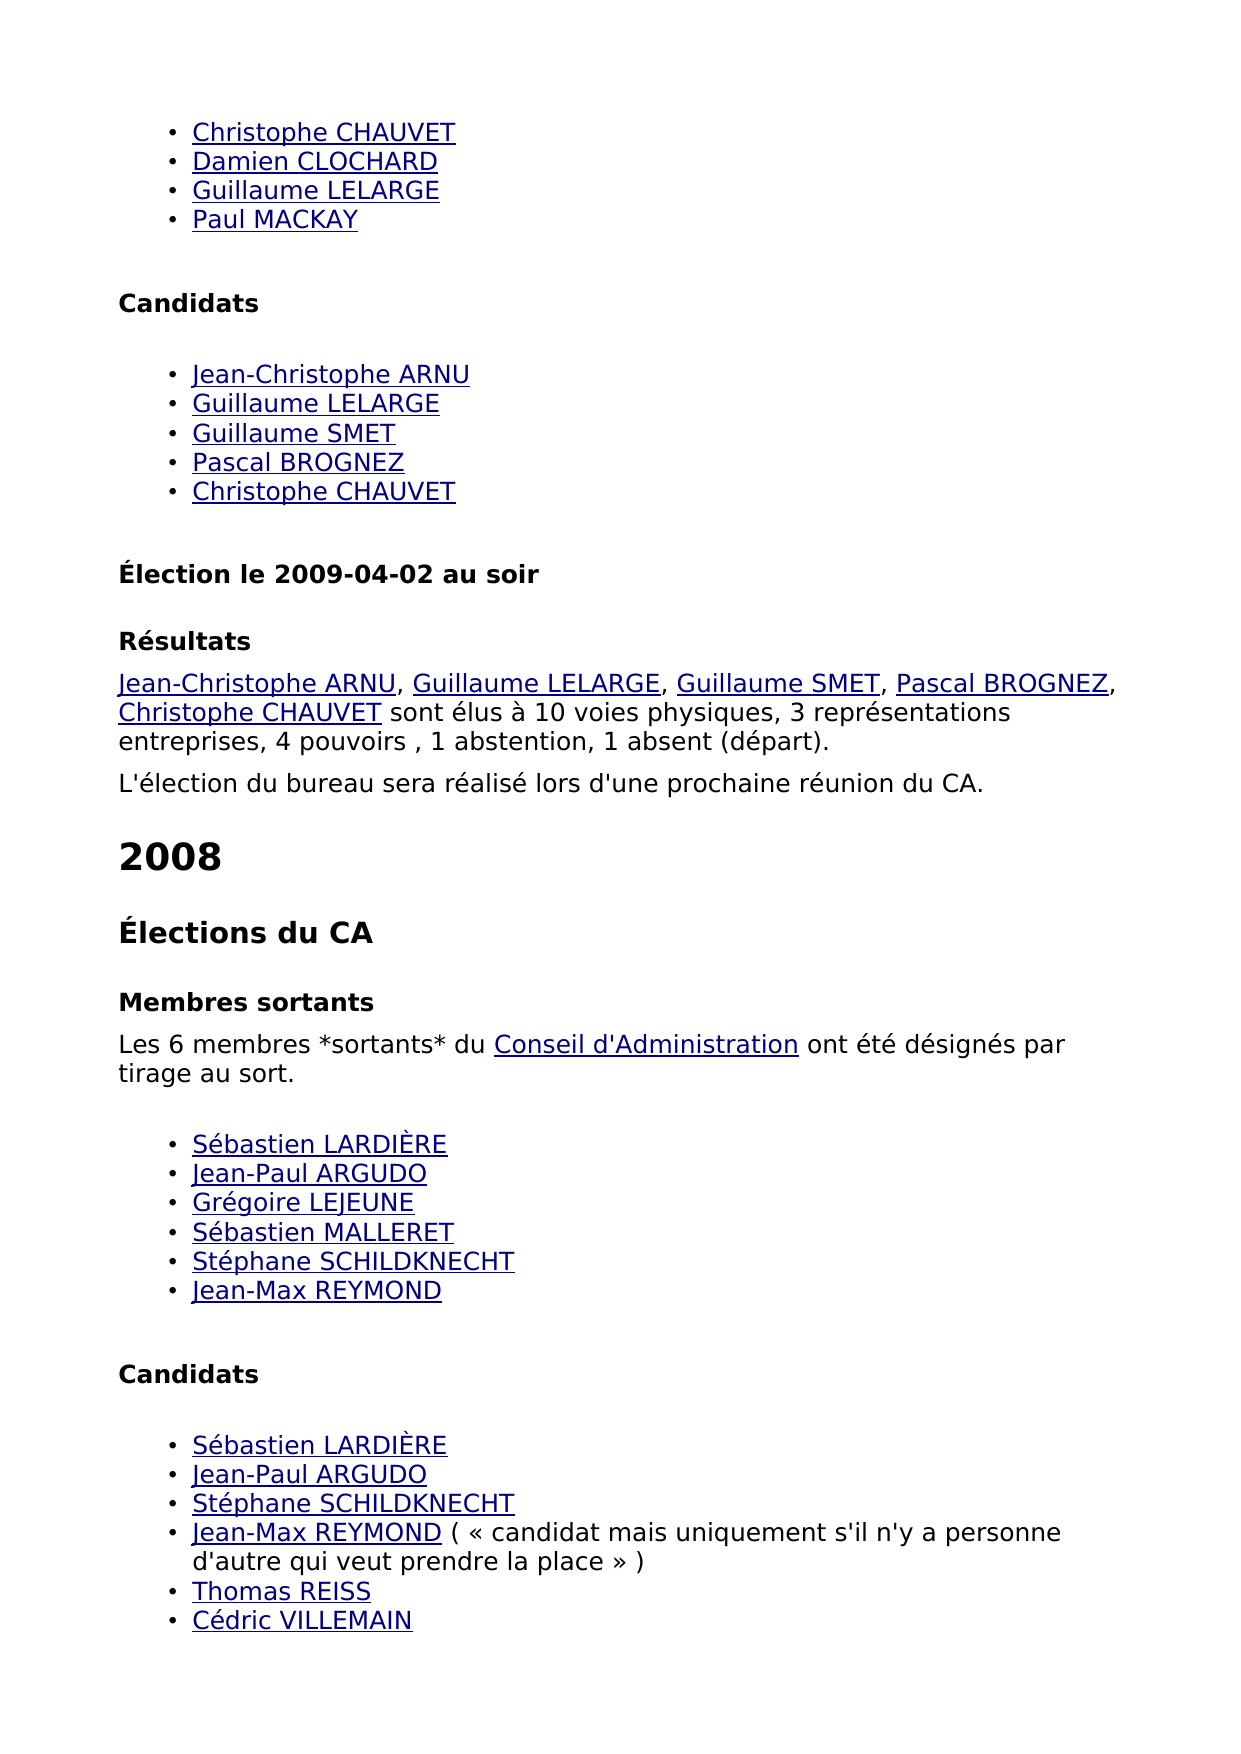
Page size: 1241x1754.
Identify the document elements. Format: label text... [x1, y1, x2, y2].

subtitle Candidats [118, 1360, 1122, 1389]
list Thomas REISS [177, 1577, 1122, 1606]
list Guillaume LELARGE [177, 389, 1122, 419]
list Cédric VILLEMAIN [177, 1606, 1122, 1635]
subtitle 2008 [118, 836, 1122, 879]
list Christophe CHAUVET [177, 118, 1122, 147]
list Jean-Paul ARGUDO [177, 1460, 1122, 1489]
list Christophe CHAUVET [177, 477, 1122, 506]
list Sébastien LARDIÈRE [177, 1431, 1122, 1460]
text Les 6 membres *sortants* du Conseil d'Administration ont été désignés par tirage au sort. [118, 1030, 1122, 1088]
list Guillaume LELARGE [177, 176, 1122, 206]
list Paul MACKAY [177, 206, 1122, 235]
list Guillaume SMET [177, 419, 1122, 448]
subtitle Candidats [118, 289, 1122, 318]
subtitle Résultats [118, 627, 1122, 657]
list Grégoire LEJEUNE [177, 1189, 1122, 1218]
list Stéphane SCHILDKNECHT [177, 1247, 1122, 1276]
list Damien CLOCHARD [177, 147, 1122, 176]
list Stéphane SCHILDKNECHT [177, 1489, 1122, 1518]
subtitle Membres sortants [118, 988, 1122, 1017]
list Pascal BROGNEZ [177, 448, 1122, 477]
subtitle Élections du CA [118, 917, 1122, 951]
subtitle Élection le 2009-04-02 au soir [118, 561, 1122, 590]
list Jean-Christophe ARNU [177, 360, 1122, 389]
text L'élection du bureau sera réalisé lors d'une prochaine réunion du CA. [118, 769, 1122, 798]
list Sébastien LARDIÈRE [177, 1130, 1122, 1159]
text Jean-Christophe ARNU, Guillaume LELARGE, Guillaume SMET, Pascal BROGNEZ, Christophe CHAUVET sont élus à 10 voies physiques, 3 représentations entreprises, 4 pouvoirs , 1 abstention, 1 absent (départ). [118, 669, 1122, 757]
list Jean-Max REYMOND ( « candidat mais uniquement s'il n'y a personne d'autre qui veut prendre la place » ) [177, 1518, 1122, 1577]
list Jean-Paul ARGUDO [177, 1159, 1122, 1189]
list Sébastien MALLERET [177, 1218, 1122, 1247]
list Jean-Max REYMOND [177, 1276, 1122, 1305]
